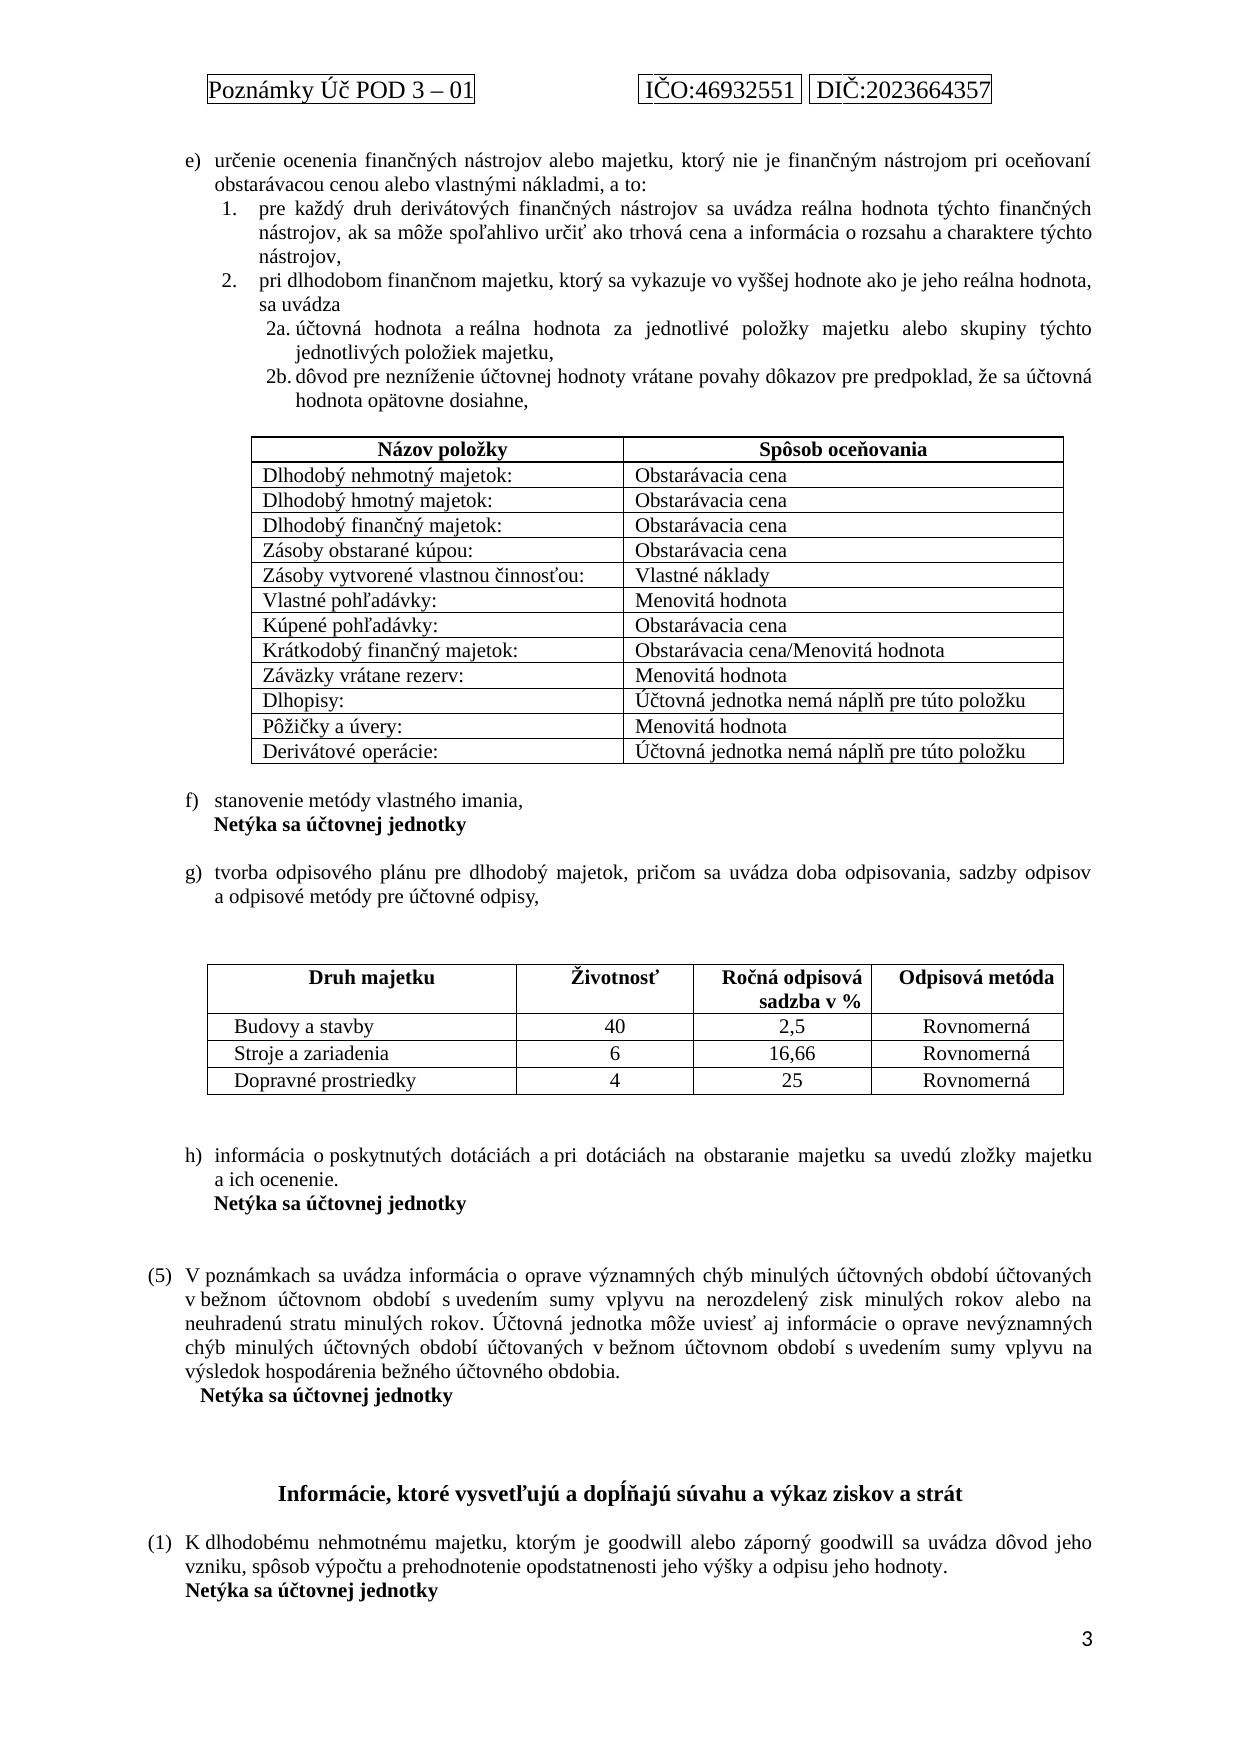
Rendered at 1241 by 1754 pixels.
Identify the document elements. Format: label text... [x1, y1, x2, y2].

table_cell Obstarávacia cena [624, 538, 1063, 562]
table_header Odpisová metóda [872, 965, 1063, 1013]
table_cell Budovy a stavby [208, 1014, 516, 1040]
table_cell Záväzky vrátane rezerv: [252, 663, 623, 687]
list tvorba odpisového plánu pre dlhodobý majetok, pričom sa uvádza doba odpisovania, sadzby odpisov a odpisové metódy pre účtovné odpisy, [185, 860, 1093, 908]
list V poznámkach sa uvádza informácia o oprave významných chýb minulých účtovných období účtovaných v bežnom účtovnom období s uvedením sumy vplyvu na nerozdelený zisk minulých rokov alebo na neuhradenú stratu minulých rokov. Účtovná jednotka môže uviesť aj informácie o oprave nevýznamných chýb minulých účtovných období účtovaných v bežnom účtovnom období s uvedením sumy vplyvu na výsledok hospodárenia bežného účtovného obdobia. [148, 1263, 1093, 1383]
list určenie ocenenia finančných nástrojov alebo majetku, ktorý nie je finančným nástrojom pri oceňovaní obstarávacou cenou alebo vlastnými nákladmi, a to: [185, 148, 1093, 196]
table_cell Rovnomerná [872, 1014, 1063, 1040]
table_cell Krátkodobý finančný majetok: [252, 638, 623, 662]
table_cell Obstarávacia cena/Menovitá hodnota [624, 638, 1063, 662]
table_cell Vlastné pohľadávky: [252, 588, 623, 612]
table_cell Menovitá hodnota [624, 663, 1063, 687]
table_cell Menovitá hodnota [624, 714, 1063, 738]
table_cell Vlastné náklady [624, 563, 1063, 587]
list stanovenie metódy vlastného imania, [185, 788, 1093, 812]
list pri dlhodobom finančnom majetku, ktorý sa vykazuje vo vyššej hodnote ako je jeho reálna hodnota, sa uvádza [221, 268, 1093, 316]
table_cell Obstarávacia cena [624, 613, 1063, 637]
table_cell 16,66 [694, 1041, 871, 1067]
table_cell 40 [517, 1014, 693, 1040]
table_cell Kúpené pohľadávky: [252, 613, 623, 637]
table_cell 2,5 [694, 1014, 871, 1040]
table_cell Dopravné prostriedky [208, 1068, 516, 1094]
table_cell Stroje a zariadenia [208, 1041, 516, 1067]
text Netýka sa účtovnej jednotky [148, 1578, 1093, 1602]
list pre každý druh derivátových finančných nástrojov sa uvádza reálna hodnota týchto finančných nástrojov, ak sa môže spoľahlivo určiť ako trhová cena a informácia o rozsahu a charaktere týchto nástrojov, [221, 196, 1093, 268]
table_cell Dlhodobý nehmotný majetok: [252, 463, 623, 487]
list Netýka sa účtovnej jednotky [200, 1383, 1093, 1407]
list K dlhodobému nehmotnému majetku, ktorým je goodwill alebo záporný goodwill sa uvádza dôvod jeho vzniku, spôsob výpočtu a prehodnotenie opodstatnenosti jeho výšky a odpisu jeho hodnoty. [148, 1530, 1093, 1578]
table_header Spôsob oceňovania [624, 438, 1063, 461]
table_cell Rovnomerná [872, 1041, 1063, 1067]
table_cell 25 [694, 1068, 871, 1094]
table_header Životnosť [517, 965, 693, 1013]
table_cell Rovnomerná [872, 1068, 1063, 1094]
table_cell 4 [517, 1068, 693, 1094]
table_cell Zásoby obstarané kúpou: [252, 538, 623, 562]
table_cell Obstarávacia cena [624, 488, 1063, 512]
list dôvod pre nezníženie účtovnej hodnoty vrátane povahy dôkazov pre predpoklad, že sa účtovná hodnota opätovne dosiahne, [266, 364, 1093, 412]
list informácia o poskytnutých dotáciách a pri dotáciách na obstaranie majetku sa uvedú zložky majetku a ich ocenenie. [185, 1143, 1093, 1191]
table_cell Obstarávacia cena [624, 513, 1063, 537]
table_cell Účtovná jednotka nemá náplň pre túto položku [624, 689, 1063, 712]
table_header Druh majetku [208, 965, 516, 1013]
table_cell Derivátové operácie: [252, 739, 623, 763]
table_cell Pôžičky a úvery: [252, 714, 623, 738]
table_cell Zásoby vytvorené vlastnou činnosťou: [252, 563, 623, 587]
text Netýka sa účtovnej jednotky [148, 812, 1093, 836]
table_cell Dlhopisy: [252, 689, 623, 712]
table_cell Menovitá hodnota [624, 588, 1063, 612]
table_header Názov položky [252, 438, 623, 461]
table_cell Dlhodobý finančný majetok: [252, 513, 623, 537]
text Netýka sa účtovnej jednotky [148, 1191, 1093, 1215]
table_cell Dlhodobý hmotný majetok: [252, 488, 623, 512]
table_cell Účtovná jednotka nemá náplň pre túto položku [624, 739, 1063, 763]
table_cell 6 [517, 1041, 693, 1067]
list účtovná hodnota a reálna hodnota za jednotlivé položky majetku alebo skupiny týchto jednotlivých položiek majetku, [266, 316, 1093, 364]
text Informácie, ktoré vysvetľujú a dopĺňajú súvahu a výkaz ziskov a strát [148, 1480, 1093, 1506]
table_header Ročná odpisová sadzba v % [694, 965, 871, 1013]
table_cell Obstarávacia cena [624, 463, 1063, 487]
